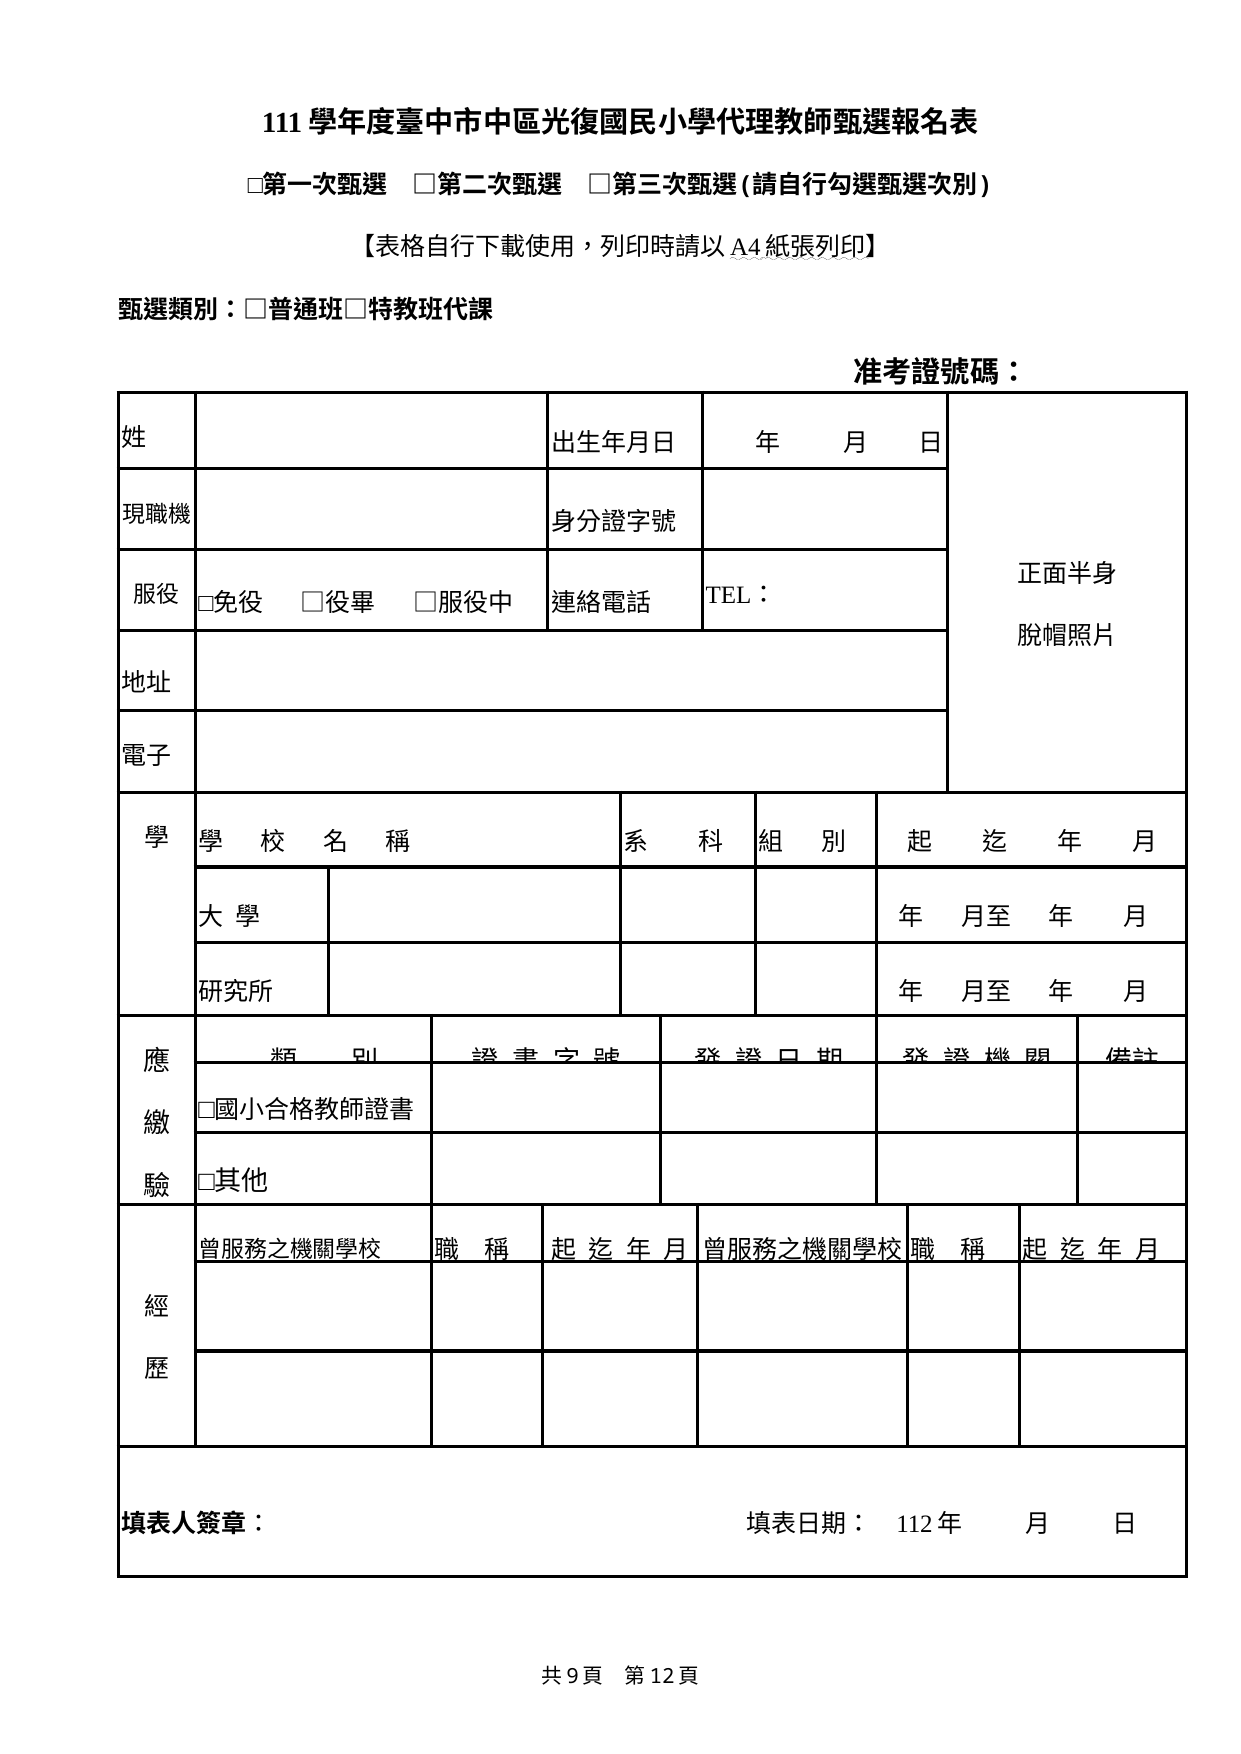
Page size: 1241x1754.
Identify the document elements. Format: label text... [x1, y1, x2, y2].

table_cell 研究所 [197, 944, 327, 1014]
table_cell [662, 1134, 875, 1203]
text 111學年度臺中市中區光復國民小學代理教師甄選報名表 [118, 78, 1122, 141]
table_cell TEL： 手機： [704, 551, 946, 629]
table_cell 起 迄 年 月 [1021, 1206, 1185, 1260]
table_cell [197, 1263, 430, 1349]
table_cell [757, 944, 875, 1014]
table_cell [699, 1353, 906, 1445]
table_cell 起 迄 年 月 [544, 1206, 696, 1260]
table_cell 曾服務之機關學校 [699, 1206, 906, 1260]
table_cell [699, 1263, 906, 1349]
table_cell [622, 944, 754, 1014]
text 【表格自行下載使用，列印時請以A4紙張列印】 [118, 203, 1122, 266]
table_cell [433, 1353, 541, 1445]
table_cell [704, 470, 946, 548]
table_cell [330, 944, 619, 1014]
table_cell 填表人簽章： 填表日期： 112年 月 日 [120, 1448, 1185, 1575]
table_cell [433, 1263, 541, 1349]
table_cell 連絡電話 [549, 551, 701, 629]
table_cell 應 繳 驗 證 件 [120, 1017, 194, 1203]
table_cell 系 科 [622, 794, 754, 865]
table_cell 電子郵件 [120, 712, 194, 791]
table_cell 發 證 日 期 [662, 1017, 875, 1061]
table_cell 職 稱 [909, 1206, 1018, 1260]
table_header 年 月 日 [704, 394, 946, 467]
table_cell 地址 [120, 632, 194, 708]
table_header 正面半身 脫帽照片 [949, 394, 1185, 791]
table_header 姓 名 [120, 394, 194, 467]
table_cell [878, 1134, 1076, 1203]
table_cell [544, 1353, 696, 1445]
table_cell [909, 1353, 1018, 1445]
text 甄選類別：□普通班□特教班代課 [118, 266, 1122, 328]
table_cell [197, 712, 946, 791]
table_cell □免役 □役畢 □服役中 [197, 551, 546, 629]
table_cell [909, 1263, 1018, 1349]
table_header [197, 394, 546, 467]
table_cell □其他 [197, 1134, 430, 1203]
table_cell [197, 1353, 430, 1445]
table_cell [544, 1263, 696, 1349]
table_cell 年 月至 年 月 [878, 869, 1185, 941]
table_cell 學 校 名 稱 [197, 794, 619, 865]
table_cell [662, 1064, 875, 1131]
text □第一次甄選 □第二次甄選 □第三次甄選(請自行勾選甄選次別) [118, 141, 1122, 203]
table_cell 學 歷 [120, 794, 194, 1014]
table_cell [1079, 1134, 1185, 1203]
table_cell [433, 1134, 659, 1203]
table_cell 證 書 字 號 [433, 1017, 659, 1061]
table_cell 年 月至 年 月 [878, 944, 1185, 1014]
table_cell 現職機關學校 [120, 470, 194, 548]
table_cell 組 別 [757, 794, 875, 865]
table_cell [878, 1064, 1076, 1131]
table_cell 身分證字號 [549, 470, 701, 548]
table_cell [1021, 1263, 1185, 1349]
table_cell 發 證 機 關 [878, 1017, 1076, 1061]
table_header 出生年月日 [549, 394, 701, 467]
table_cell [433, 1064, 659, 1131]
table_cell 大 學 [197, 869, 327, 941]
table_cell 起 迄 年 月 [878, 794, 1185, 865]
table_cell [1021, 1353, 1185, 1445]
table_cell [1079, 1064, 1185, 1131]
table_cell 經 歷 [120, 1206, 194, 1445]
table_cell [622, 869, 754, 941]
table_cell 職 稱 [433, 1206, 541, 1260]
table_cell [197, 470, 546, 548]
table_cell 服役 情形 [120, 551, 194, 629]
table_cell □國小合格教師證書 [197, 1064, 430, 1131]
table_cell 曾服務之機關學校 [197, 1206, 430, 1260]
text 准考證號碼： [118, 328, 1122, 391]
table_cell 備註 [1079, 1017, 1185, 1061]
table_cell 類 別 [197, 1017, 430, 1061]
table_cell [757, 869, 875, 941]
table_cell [197, 632, 946, 708]
table_cell [330, 869, 619, 941]
